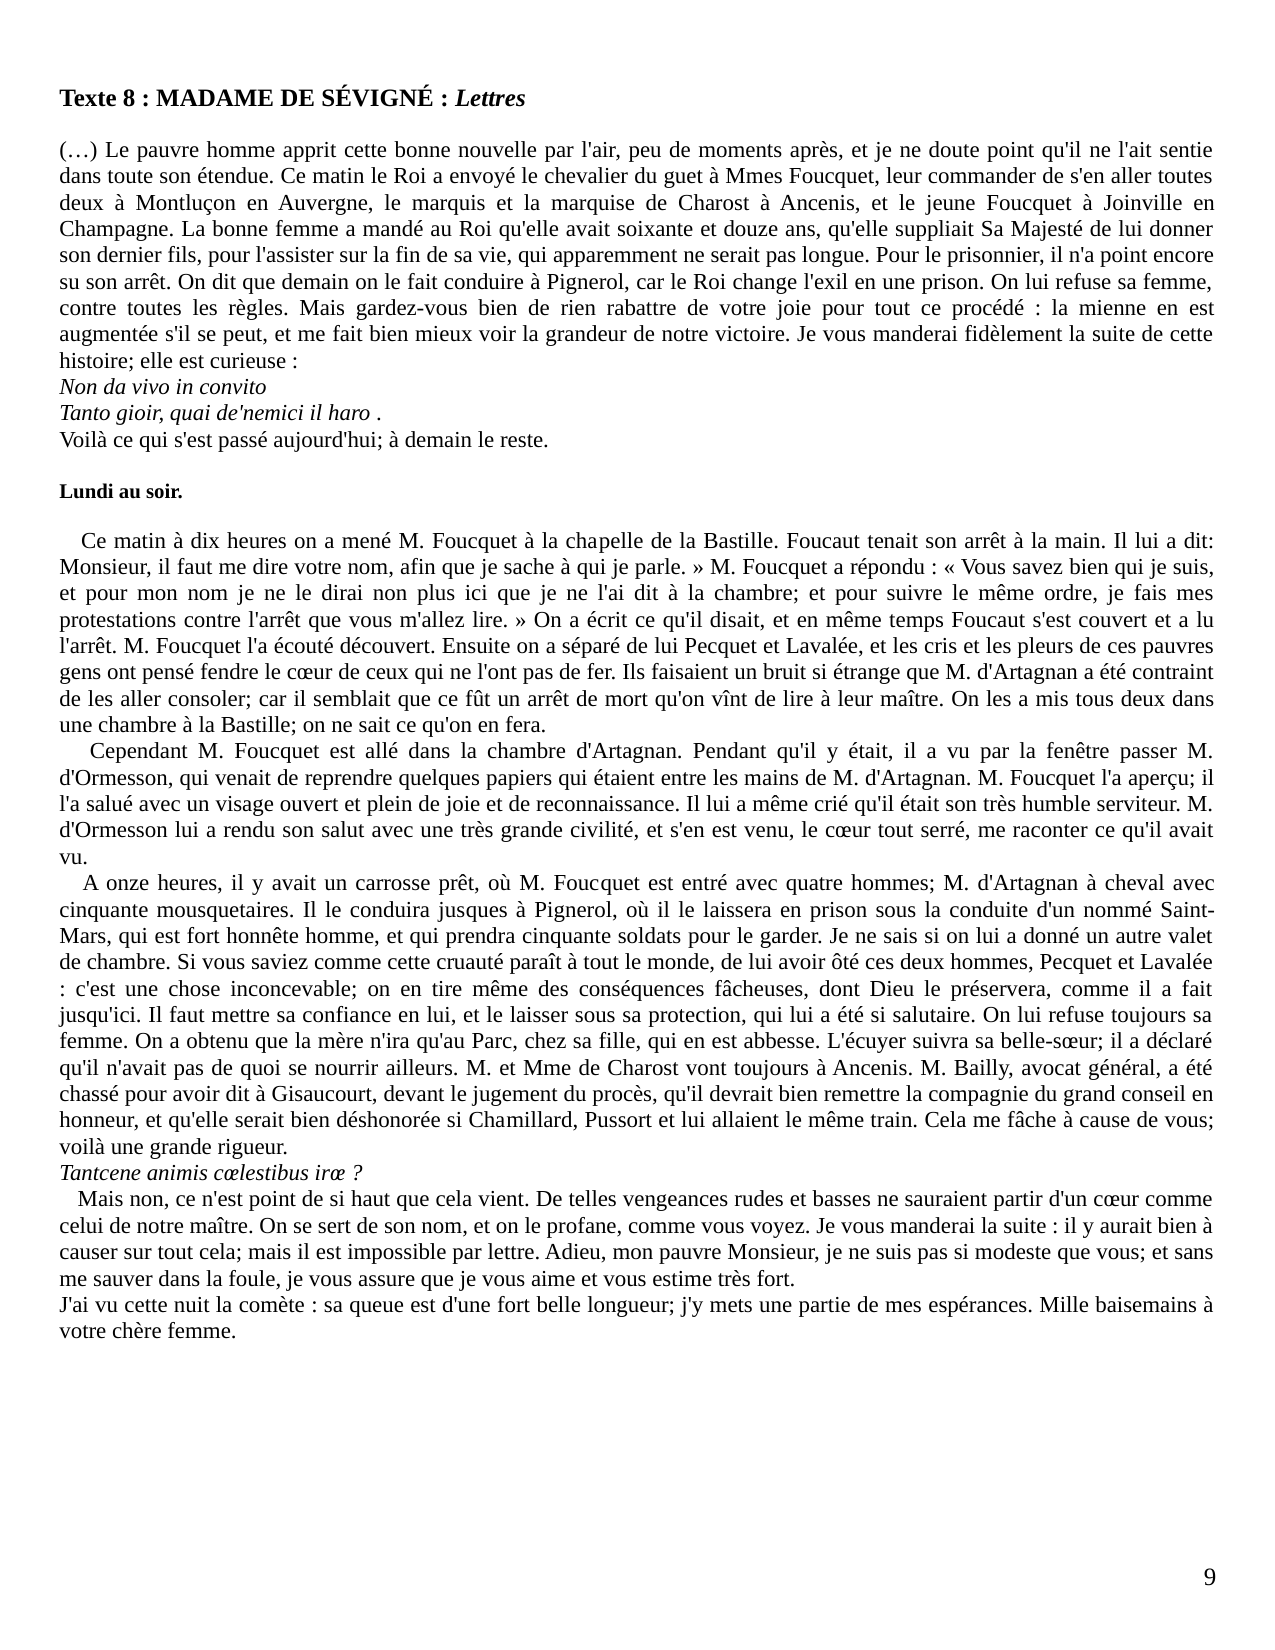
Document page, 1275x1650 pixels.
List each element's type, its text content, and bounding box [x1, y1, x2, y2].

text Mais non, ce n'est point de si haut que cela vient. De telles vengeances rudes et basses ne sauraient partir d'un cœur comme celui de notre maître. On se sert de son nom, et on le profane, comme vous voyez. Je vous manderai la suite : il y aurait bien à causer sur tout cela; mais il est impossible par lettre. Adieu, mon pauvre Monsieur, je ne suis pas si modeste que vous; et sans me sauver dans la foule, je vous assure que je vous aime et vous estime très fort. [59, 1186, 1216, 1291]
text J'ai vu cette nuit la comète : sa queue est d'une fort belle longueur; j'y mets une partie de mes espérances. Mille baisemains à votre chère femme. [59, 1291, 1216, 1344]
text Tantcene animis cœlestibus irœ ? [59, 1159, 1216, 1186]
text Non da vivo in convito [59, 373, 1216, 399]
text Tanto gioir, quai de'nemici il haro . [59, 399, 1216, 426]
text Voilà ce qui s'est passé aujourd'hui; à demain le reste. [59, 426, 1216, 452]
text Texte 8 : MADAME DE SÉVIGNÉ : Lettres [59, 83, 1216, 112]
text Lundi au soir. [59, 478, 1216, 503]
text (…) Le pauvre homme apprit cette bonne nouvelle par l'air, peu de moments après, et je ne doute point qu'il ne l'ait sentie dans toute son étendue. Ce matin le Roi a envoyé le chevalier du guet à Mmes Foucquet, leur commander de s'en aller toutes deux à Montluçon en Auvergne, le marquis et la marquise de Charost à Ancenis, et le jeune Foucquet à Joinville en Champagne. La bonne femme a mandé au Roi qu'elle avait soixante et douze ans, qu'elle suppliait Sa Majesté de lui donner son dernier fils, pour l'assister sur la fin de sa vie, qui apparemment ne serait pas longue. Pour le prisonnier, il n'a point encore su son arrêt. On dit que demain on le fait conduire à Pignerol, car le Roi change l'exil en une prison. On lui refuse sa femme, contre toutes les règles. Mais gardez-vous bien de rien rabattre de votre joie pour tout ce procédé : la mienne en est augmentée s'il se peut, et me fait bien mieux voir la grandeur de notre victoire. Je vous manderai fidèlement la suite de cette histoire; elle est curieuse : [59, 136, 1216, 373]
text A onze heures, il y avait un carrosse prêt, où M. Fouc­quet est entré avec quatre hommes; M. d'Artagnan à cheval avec cinquante mousquetaires. Il le conduira jus­ques à Pignerol, où il le laissera en prison sous la conduite d'un nommé Saint-Mars, qui est fort honnête homme, et qui prendra cinquante soldats pour le garder. Je ne sais si on lui a donné un autre valet de chambre. Si vous saviez comme cette cruauté paraît à tout le monde, de lui avoir ôté ces deux hommes, Pecquet et Lavalée : c'est une chose inconcevable; on en tire même des conséquences fâcheuses, dont Dieu le préservera, comme il a fait jusqu'ici. Il faut mettre sa confiance en lui, et le laisser sous sa protection, qui lui a été si salutaire. On lui refuse toujours sa femme. On a obtenu que la mère n'ira qu'au Parc, chez sa fille, qui en est abbesse. L'écuyer suivra sa belle-sœur; il a déclaré qu'il n'avait pas de quoi se nourrir ailleurs. M. et Mme de Charost vont toujours à Ancenis. M. Bailly, avocat général, a été chassé pour avoir dit à Gisaucourt, devant le jugement du procès, qu'il devrait bien remettre la compagnie du grand conseil en honneur, et qu'elle serait bien déshonorée si Cha­millard, Pussort et lui allaient le même train. Cela me fâche à cause de vous; voilà une grande rigueur. [59, 869, 1216, 1159]
text Cependant M. Foucquet est allé dans la chambre d'Artagnan. Pendant qu'il y était, il a vu par la fenêtre passer M. d'Ormesson, qui venait de reprendre quelques papiers qui étaient entre les mains de M. d'Artagnan. M. Foucquet l'a aperçu; il l'a salué avec un visage ouvert et plein de joie et de reconnaissance. Il lui a même crié qu'il était son très humble serviteur. M. d'Ormesson lui a rendu son salut avec une très grande civilité, et s'en est venu, le cœur tout serré, me raconter ce qu'il avait vu. [59, 737, 1216, 869]
text Ce matin à dix heures on a mené M. Foucquet à la cha­pelle de la Bastille. Foucaut tenait son arrêt à la main. Il lui a dit: Monsieur, il faut me dire votre nom, afin que je sache à qui je parle. » M. Foucquet a répondu : « Vous savez bien qui je suis, et pour mon nom je ne le dirai non plus ici que je ne l'ai dit à la chambre; et pour suivre le même ordre, je fais mes protestations contre l'arrêt que vous m'allez lire. » On a écrit ce qu'il disait, et en même temps Foucaut s'est couvert et a lu l'arrêt. M. Foucquet l'a écouté découvert. Ensuite on a séparé de lui Pecquet et Lavalée, et les cris et les pleurs de ces pauvres gens ont pensé fendre le cœur de ceux qui ne l'ont pas de fer. Ils faisaient un bruit si étrange que M. d'Artagnan a été contraint de les aller consoler; car il semblait que ce fût un arrêt de mort qu'on vînt de lire à leur maître. On les a mis tous deux dans une chambre à la Bastille; on ne sait ce qu'on en fera. [59, 527, 1216, 737]
